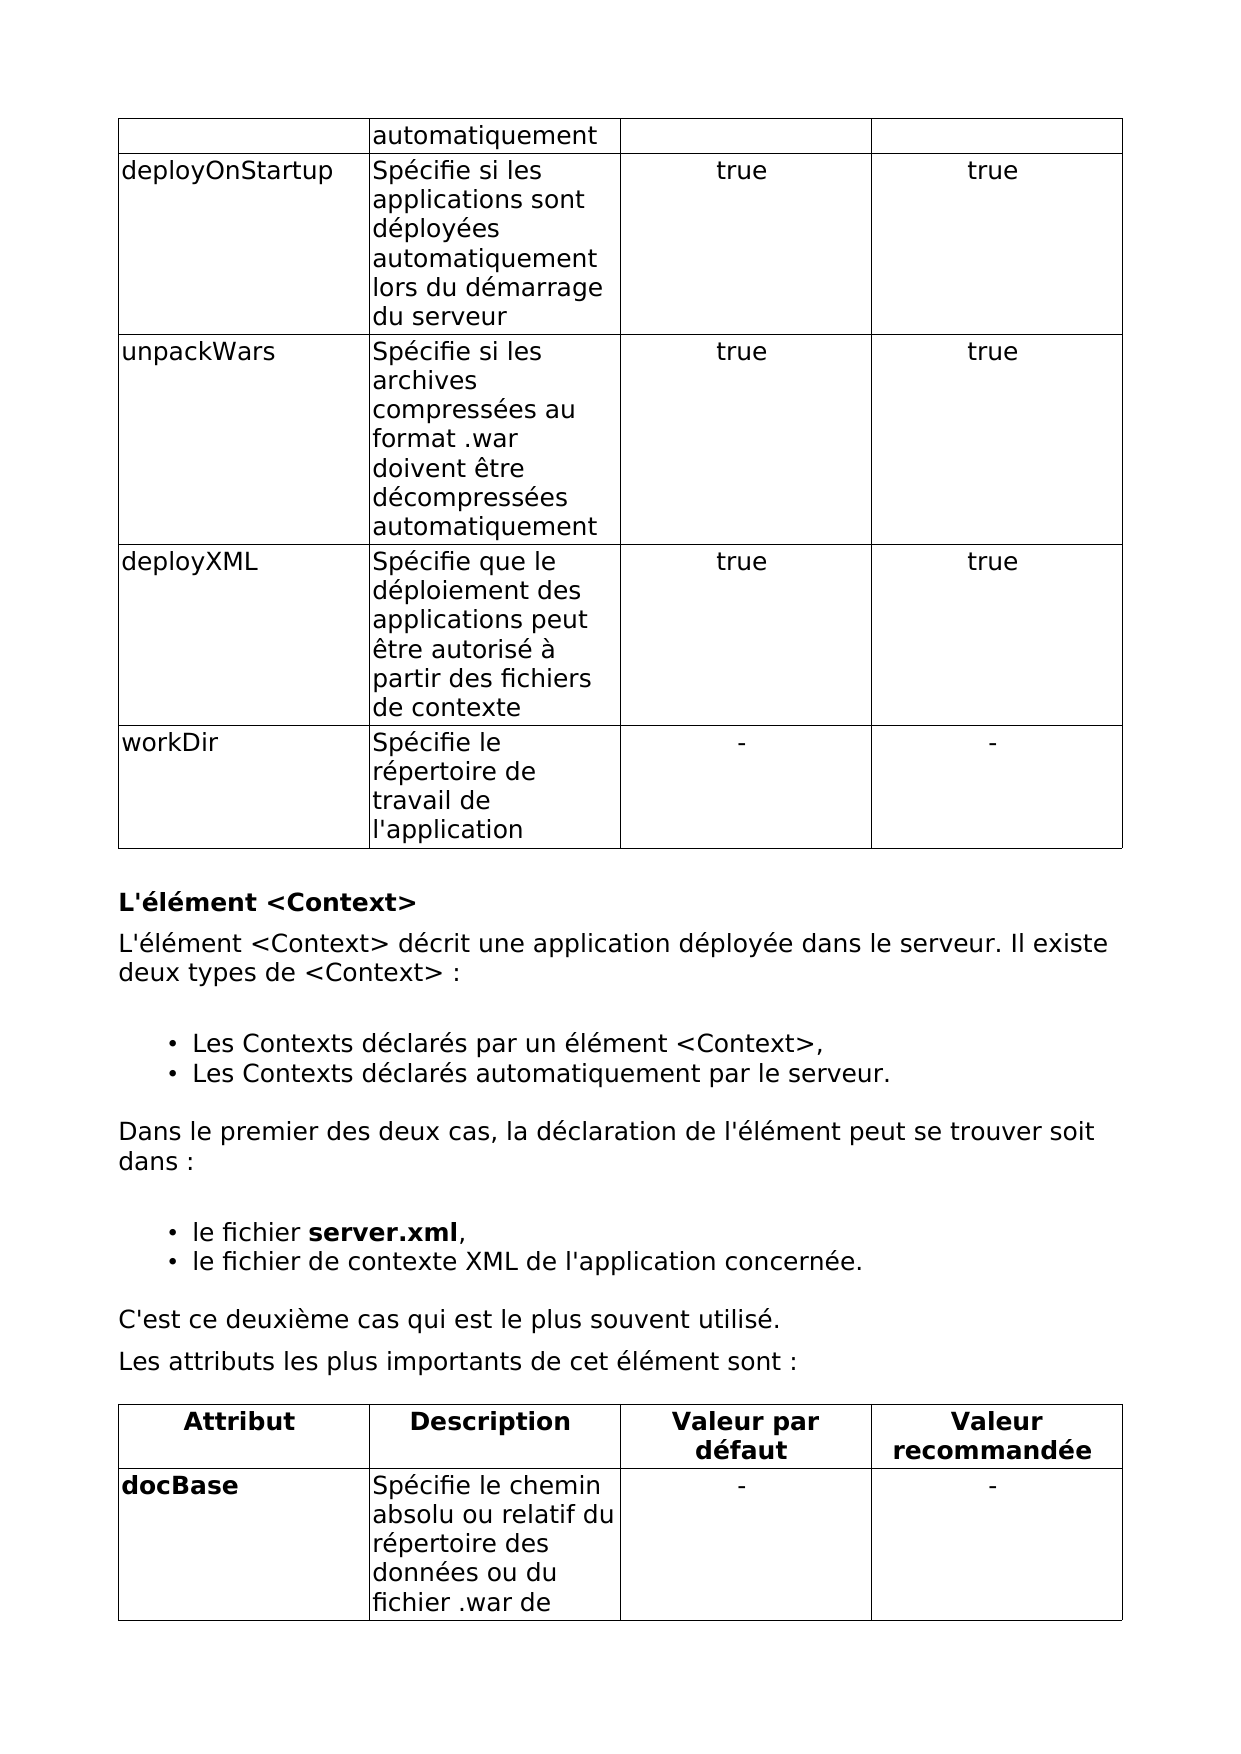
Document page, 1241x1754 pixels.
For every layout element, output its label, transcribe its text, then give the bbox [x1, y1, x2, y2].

text Dans le premier des deux cas, la déclaration de l'élément peut se trouver soit dans : [118, 1117, 1122, 1176]
subtitle L'élément <Context> [118, 888, 1122, 917]
table_cell true [621, 335, 871, 544]
table_cell [621, 119, 871, 153]
table_cell Spécifie si les applications sont déployées automatiquement lors du démarrage du serveur [370, 154, 620, 334]
table_header Attribut [119, 1405, 369, 1468]
text Les attributs les plus importants de cet élément sont : [118, 1347, 1122, 1376]
table_cell - [621, 1469, 871, 1620]
text L'élément <Context> décrit une application déployée dans le serveur. Il existe deux types de <Context> : [118, 929, 1122, 988]
table_cell Spécifie si les archives compressées au format .war doivent être décompressées automatiquement [370, 335, 620, 544]
table_cell workDir [119, 726, 369, 848]
list le fichier de contexte XML de l'application concernée. [177, 1247, 1122, 1276]
table_cell true [872, 545, 1122, 725]
table_cell true [872, 154, 1122, 334]
table_cell [872, 119, 1122, 153]
table_cell - [872, 726, 1122, 848]
table_cell deployXML [119, 545, 369, 725]
table_cell [119, 119, 369, 153]
table_cell deployOnStartup [119, 154, 369, 334]
table_cell Spécifie que le déploiement des applications peut être autorisé à partir des fichiers de contexte [370, 545, 620, 725]
table_cell true [621, 545, 871, 725]
table_header Valeur par défaut [621, 1405, 871, 1468]
table_cell true [872, 335, 1122, 544]
table_cell Spécifie le répertoire de travail de l'application [370, 726, 620, 848]
table_cell docBase [119, 1469, 369, 1620]
list Les Contexts déclarés par un élément <Context>, [177, 1030, 1122, 1059]
table_header Valeur recommandée [872, 1405, 1122, 1468]
table_cell automatiquement [370, 119, 620, 153]
table_cell true [621, 154, 871, 334]
table_header Description [370, 1405, 620, 1468]
table_cell Spécifie le chemin absolu ou relatif du répertoire des données ou du fichier .war de [370, 1469, 620, 1620]
text C'est ce deuxième cas qui est le plus souvent utilisé. [118, 1306, 1122, 1335]
table_cell - [872, 1469, 1122, 1620]
table_cell - [621, 726, 871, 848]
table_cell unpackWars [119, 335, 369, 544]
list le fichier server.xml, [177, 1218, 1122, 1247]
list Les Contexts déclarés automatiquement par le serveur. [177, 1059, 1122, 1088]
